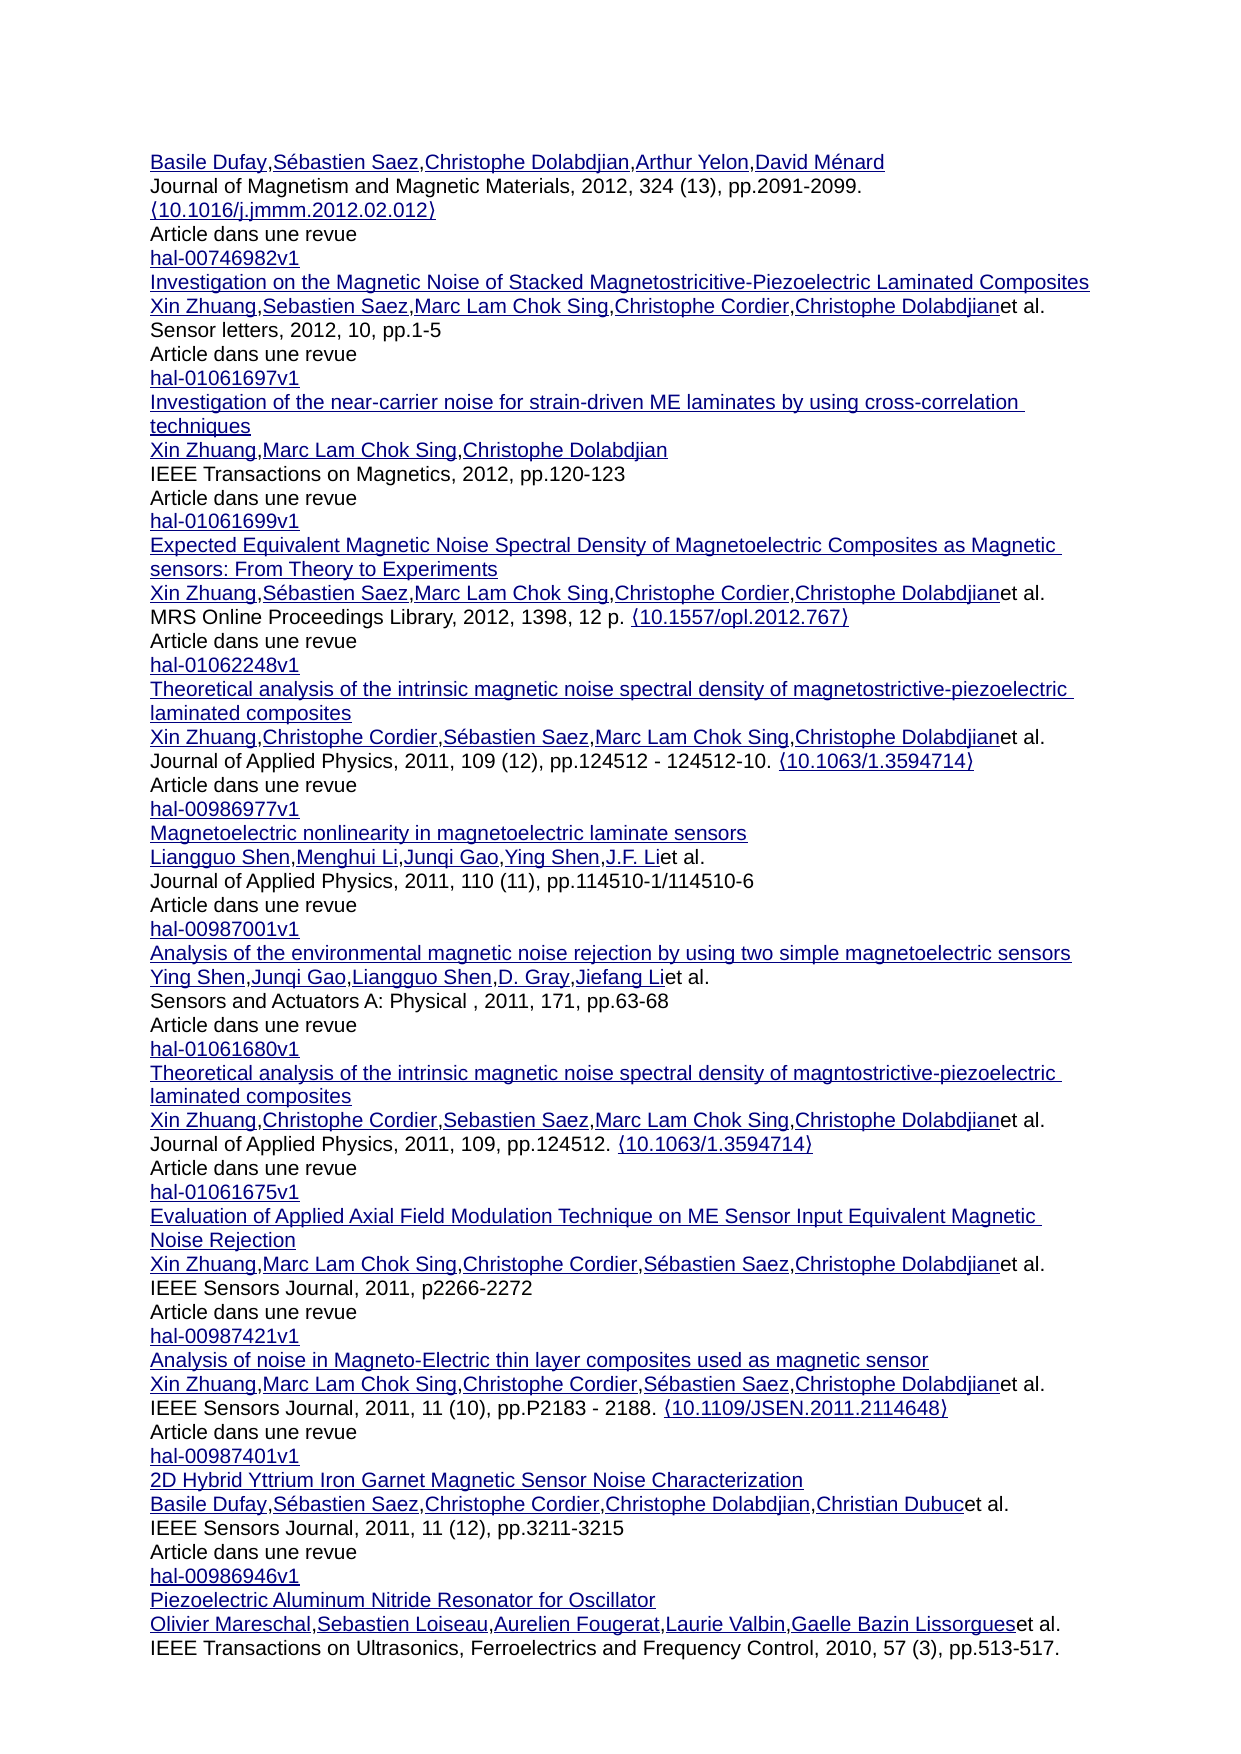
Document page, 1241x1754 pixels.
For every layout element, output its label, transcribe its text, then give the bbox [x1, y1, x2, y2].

table_cell Investigation of the near-carrier noise for strain-driven ME laminates by using cross-correlation techniques Xin Zhuang,Marc Lam Chok Sing,Christophe Dolabdjian IEEE Transactions on Magnetics, 2012, pp.120-123 Article dans une revue hal-01061699v1 [150, 390, 1090, 533]
table_cell Investigation on the Magnetic Noise of Stacked Magnetostricitive-Piezoelectric Laminated Composites [150, 270, 1090, 291]
table_cell 2D Hybrid Yttrium Iron Garnet Magnetic Sensor Noise Characterization Basile Dufay,Sébastien Saez,Christophe Cordier,Christophe Dolabdjian,Christian Dubucet al. IEEE Sensors Journal, 2011, 11 (12), pp.3211-3215 Article dans une revue hal-00986946v1 [150, 1468, 1090, 1587]
table_cell Magnetoelectric nonlinearity in magnetoelectric laminate sensors Liangguo Shen,Menghui Li,Junqi Gao,Ying Shen,J.F. Liet al. Journal of Applied Physics, 2011, 110 (11), pp.114510-1/114510-6 Article dans une revue hal-00987001v1 [150, 821, 1090, 941]
table_cell Analysis of the environmental magnetic noise rejection by using two simple magnetoelectric sensors Ying Shen,Junqi Gao,Liangguo Shen,D. Gray,Jiefang Liet al. Sensors and Actuators A: Physical , 2011, 171, pp.63-68 Article dans une revue hal-01061680v1 [150, 941, 1090, 1060]
table_cell Xin Zhuang,Sebastien Saez,Marc Lam Chok Sing,Christophe Cordier,Christophe Dolabdjianet al. Sensor letters, 2012, 10, pp.1-5 Article dans une revue hal-01061697v1 [150, 292, 1090, 389]
table_cell Piezoelectric Aluminum Nitride Resonator for Oscillator Olivier Mareschal,Sebastien Loiseau,Aurelien Fougerat,Laurie Valbin,Gaelle Bazin Lissorgueset al. IEEE Transactions on Ultrasonics, Ferroelectrics and Frequency Control, 2010, 57 (3), pp.513-517. [150, 1588, 1090, 1659]
table_cell Analysis of noise in Magneto-Electric thin layer composites used as magnetic sensor Xin Zhuang,Marc Lam Chok Sing,Christophe Cordier,Sébastien Saez,Christophe Dolabdjianet al. IEEE Sensors Journal, 2011, 11 (10), pp.P2183 - 2188. ⟨10.1109/JSEN.2011.2114648⟩ Article dans une revue hal-00987401v1 [150, 1348, 1090, 1468]
table_cell Evaluation of Applied Axial Field Modulation Technique on ME Sensor Input Equivalent Magnetic Noise Rejection Xin Zhuang,Marc Lam Chok Sing,Christophe Cordier,Sébastien Saez,Christophe Dolabdjianet al. IEEE Sensors Journal, 2011, p2266-2272 Article dans une revue hal-00987421v1 [150, 1204, 1090, 1348]
table_cell Expected Equivalent Magnetic Noise Spectral Density of Magnetoelectric Composites as Magnetic sensors: From Theory to Experiments Xin Zhuang,Sébastien Saez,Marc Lam Chok Sing,Christophe Cordier,Christophe Dolabdjianet al. MRS Online Proceedings Library, 2012, 1398, 12 p. ⟨10.1557/opl.2012.767⟩ Article dans une revue hal-01062248v1 [150, 533, 1090, 677]
table_cell Theoretical analysis of the intrinsic magnetic noise spectral density of magntostrictive-piezoelectric laminated composites Xin Zhuang,Christophe Cordier,Sebastien Saez,Marc Lam Chok Sing,Christophe Dolabdjianet al. Journal of Applied Physics, 2011, 109, pp.124512. ⟨10.1063/1.3594714⟩ Article dans une revue hal-01061675v1 [150, 1060, 1090, 1204]
table_cell Theoretical analysis of the intrinsic magnetic noise spectral density of magnetostrictive-piezoelectric laminated composites Xin Zhuang,Christophe Cordier,Sébastien Saez,Marc Lam Chok Sing,Christophe Dolabdjianet al. Journal of Applied Physics, 2011, 109 (12), pp.124512 - 124512-10. ⟨10.1063/1.3594714⟩ Article dans une revue hal-00986977v1 [150, 677, 1090, 821]
table_cell Basile Dufay,Sébastien Saez,Christophe Dolabdjian,Arthur Yelon,David Ménard Journal of Magnetism and Magnetic Materials, 2012, 324 (13), pp.2091-2099. ⟨10.1016/j.jmmm.2012.02.012⟩ Article dans une revue hal-00746982v1 [150, 150, 1090, 270]
